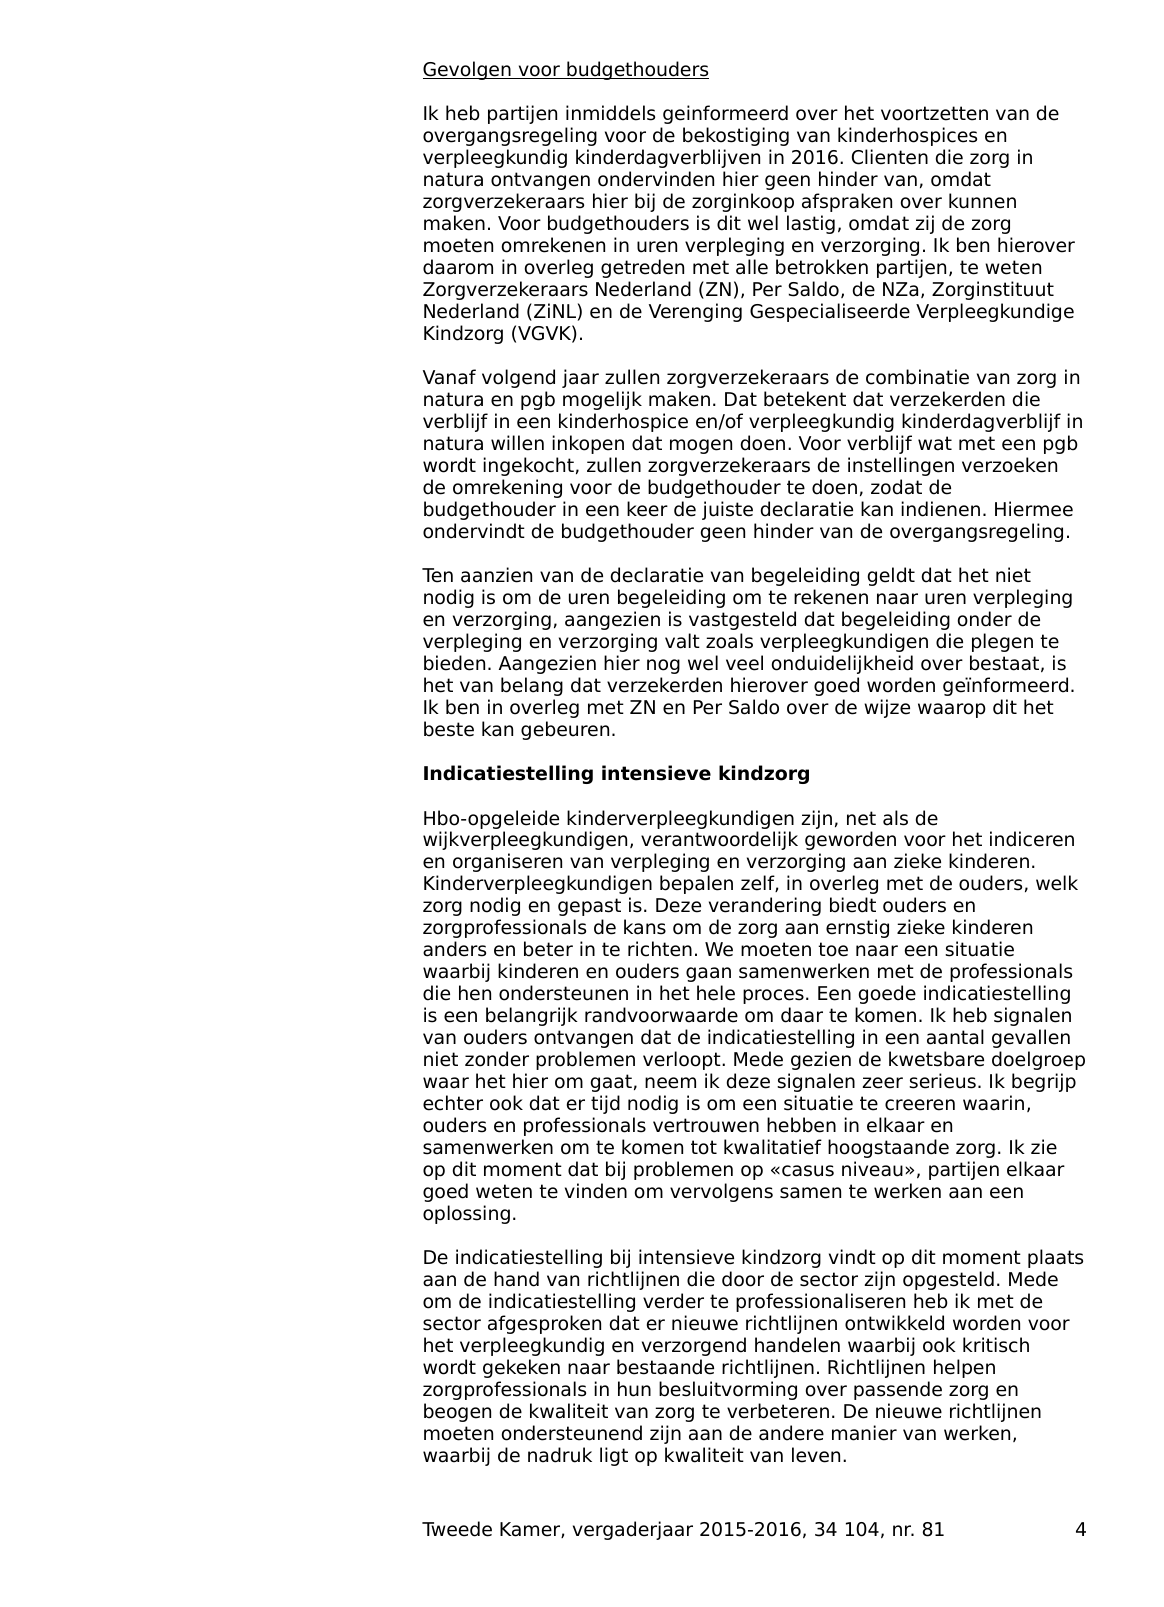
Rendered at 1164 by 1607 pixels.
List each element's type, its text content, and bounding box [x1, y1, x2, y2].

subtitle Gevolgen voor budgethouders [422, 59, 1087, 81]
text Ten aanzien van de declaratie van begeleiding geldt dat het niet nodig is om de uren begeleiding om te rekenen naar uren verpleging en verzorging, aangezien is vastgesteld dat begeleiding onder de verpleging en verzorging valt zoals verpleegkundigen die plegen te bieden. Aangezien hier nog wel veel onduidelijkheid over bestaat, is het van belang dat verzekerden hierover goed worden geïnformeerd. Ik ben in overleg met ZN en Per Saldo over de wijze waarop dit het beste kan gebeuren. [422, 565, 1087, 741]
text De indicatiestelling bij intensieve kindzorg vindt op dit moment plaats aan de hand van richtlijnen die door de sector zijn opgesteld. Mede om de indicatiestelling verder te professionaliseren heb ik met de sector afgesproken dat er nieuwe richtlijnen ontwikkeld worden voor het verpleegkundig en verzorgend handelen waarbij ook kritisch wordt gekeken naar bestaande richtlijnen. Richtlijnen helpen zorgprofessionals in hun besluitvorming over passende zorg en beogen de kwaliteit van zorg te verbeteren. De nieuwe richtlijnen moeten ondersteunend zijn aan de andere manier van werken, waarbij de nadruk ligt op kwaliteit van leven. [422, 1247, 1087, 1467]
text Ik heb partijen inmiddels geinformeerd over het voortzetten van de overgangsregeling voor de bekostiging van kinderhospices en verpleegkundig kinderdagverblijven in 2016. Clienten die zorg in natura ontvangen ondervinden hier geen hinder van, omdat zorgverzekeraars hier bij de zorginkoop afspraken over kunnen maken. Voor budgethouders is dit wel lastig, omdat zij de zorg moeten omrekenen in uren verpleging en verzorging. Ik ben hierover daarom in overleg getreden met alle betrokken partijen, te weten Zorgverzekeraars Nederland (ZN), Per Saldo, de NZa, Zorginstituut Nederland (ZiNL) en de Verenging Gespecialiseerde Verpleegkundige Kindzorg (VGVK). [422, 103, 1087, 345]
text Vanaf volgend jaar zullen zorgverzekeraars de combinatie van zorg in natura en pgb mogelijk maken. Dat betekent dat verzekerden die verblijf in een kinderhospice en/of verpleegkundig kinderdagverblijf in natura willen inkopen dat mogen doen. Voor verblijf wat met een pgb wordt ingekocht, zullen zorgverzekeraars de instellingen verzoeken de omrekening voor de budgethouder te doen, zodat de budgethouder in een keer de juiste declaratie kan indienen. Hiermee ondervindt de budgethouder geen hinder van de overgangsregeling. [422, 367, 1087, 543]
subtitle Indicatiestelling intensieve kindzorg [422, 763, 1087, 785]
text Hbo-opgeleide kinderverpleegkundigen zijn, net als de wijkverpleegkundigen, verantwoordelijk geworden voor het indiceren en organiseren van verpleging en verzorging aan zieke kinderen. Kinderverpleegkundigen bepalen zelf, in overleg met de ouders, welk zorg nodig en gepast is. Deze verandering biedt ouders en zorgprofessionals de kans om de zorg aan ernstig zieke kinderen anders en beter in te richten. We moeten toe naar een situatie waarbij kinderen en ouders gaan samenwerken met de professionals die hen ondersteunen in het hele proces. Een goede indicatiestelling is een belangrijk randvoorwaarde om daar te komen. Ik heb signalen van ouders ontvangen dat de indicatiestelling in een aantal gevallen niet zonder problemen verloopt. Mede gezien de kwetsbare doelgroep waar het hier om gaat, neem ik deze signalen zeer serieus. Ik begrijp echter ook dat er tijd nodig is om een situatie te creeren waarin, ouders en professionals vertrouwen hebben in elkaar en samenwerken om te komen tot kwalitatief hoogstaande zorg. Ik zie op dit moment dat bij problemen op «casus niveau», partijen elkaar goed weten te vinden om vervolgens samen te werken aan een oplossing. [422, 807, 1087, 1225]
